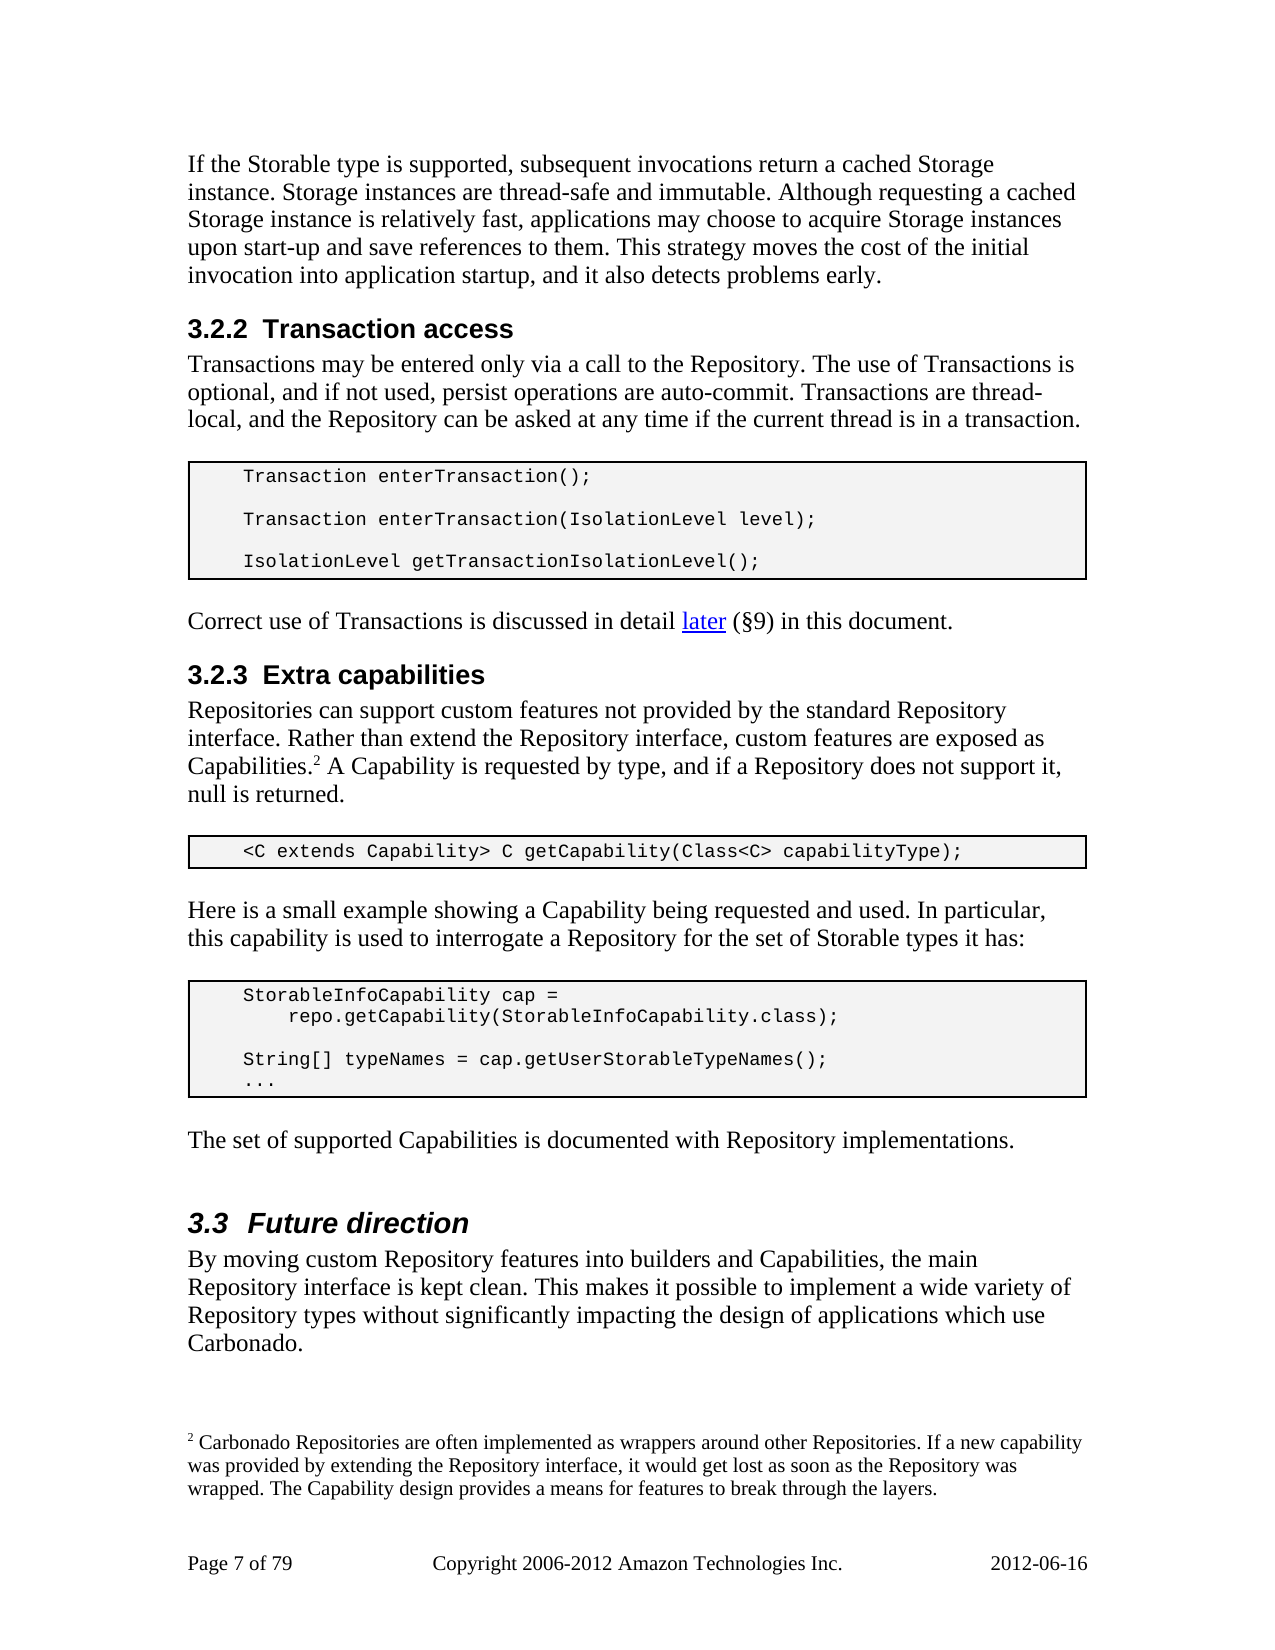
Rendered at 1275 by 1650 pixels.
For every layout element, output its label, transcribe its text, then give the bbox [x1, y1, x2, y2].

text Carbonado Repositories are often implemented as wrappers around other Repositories. If a new capability was provided by extending the Repository interface, it would get lost as soon as the Repository was wrapped. The Capability design provides a means for features to break through the layers. [187, 1431, 1087, 1500]
text Transaction enterTransaction(IsolationLevel level); [190, 503, 1085, 525]
text IsolationLevel getTransactionIsolationLevel(); [190, 546, 1085, 578]
text The set of supported Capabilities is documented with Repository implementations. [187, 1126, 1087, 1154]
text <C extends Capability> C getCapability(Class<C> capabilityType); [190, 837, 1085, 867]
text Transactions may be entered only via a call to the Repository. The use of Transactions is optional, and if not used, persist operations are auto-commit. Transactions are thread-local, and the Repository can be asked at any time if the current thread is in a transaction. [187, 350, 1087, 433]
text If the Storable type is supported, subsequent invocations return a cached Storage instance. Storage instances are thread-safe and immutable. Although requesting a cached Storage instance is relatively fast, applications may choose to acquire Storage instances upon start-up and save references to them. This strategy moves the cost of the initial invocation into application startup, and it also detects problems early. [187, 150, 1087, 288]
subtitle Transaction access [187, 313, 1087, 344]
text StorableInfoCapability cap = [190, 982, 1085, 1001]
text Transaction enterTransaction(); [190, 463, 1085, 482]
subtitle Future direction [187, 1207, 1087, 1239]
text Repositories can support custom features not provided by the standard Repository interface. Rather than extend the Repository interface, custom features are exposed as Capabilities. A Capability is requested by type, and if a Repository does not support it, null is returned. [187, 697, 1087, 807]
text Here is a small example showing a Capability being requested and used. In particular, this capability is used to interrogate a Repository for the set of Storable types it has: [187, 897, 1087, 952]
text ... [190, 1065, 1085, 1096]
text Correct use of Transactions is discussed in detail later (§9) in this document. [187, 607, 1087, 635]
text repo.getCapability(StorableInfoCapability.class); [190, 1001, 1085, 1022]
text String[] typeNames = cap.getUserStorableTypeNames(); [190, 1043, 1085, 1065]
subtitle Extra capabilities [187, 660, 1087, 690]
text By moving custom Repository features into builders and Capabilities, the main Repository interface is kept clean. This makes it possible to implement a wide variety of Repository types without significantly impacting the design of applications which use Carbonado. [187, 1246, 1087, 1356]
